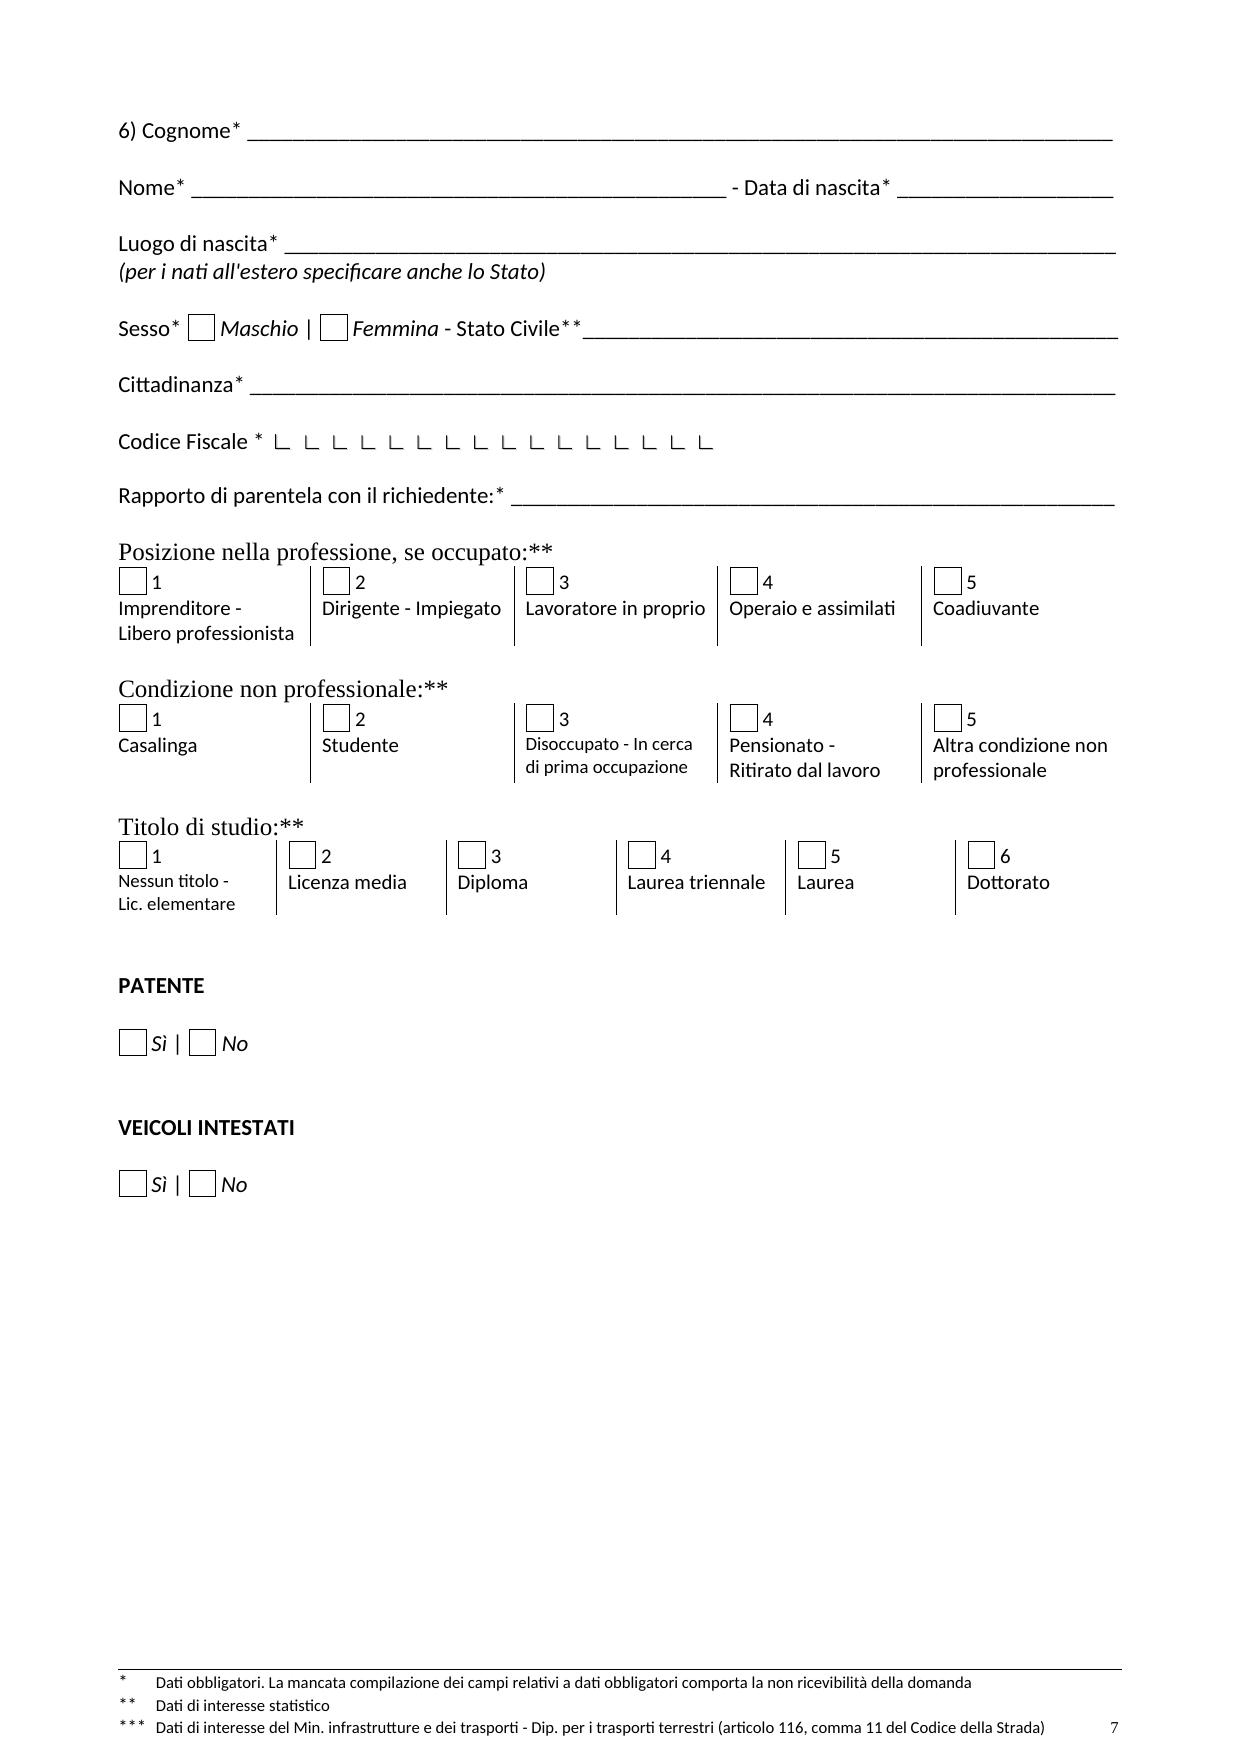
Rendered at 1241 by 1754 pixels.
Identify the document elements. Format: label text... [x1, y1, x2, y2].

table_header 2 Studente [311, 703, 514, 783]
text Titolo di studio:** [118, 812, 1122, 840]
table_header 3 Lavoratore in proprio [515, 566, 717, 646]
text Sì | No [118, 1028, 1122, 1057]
text Sesso* Maschio | Femmina - Stato Civile**_______________________________________________ [118, 313, 1122, 342]
table_header 4 Laurea triennale [617, 840, 785, 915]
table_header 1 Imprenditore - Libero professionista [107, 566, 310, 646]
table_header 3 Disoccupato - In cerca di prima occupazione [515, 703, 717, 783]
text Sì | No [118, 1169, 1122, 1198]
text Condizione non professionale:** [118, 674, 1122, 703]
table_header 1 Casalinga [107, 703, 310, 783]
text Cittadinanza* ____________________________________________________________________________ [118, 370, 1122, 398]
table_header 3 Diploma [447, 840, 616, 915]
table_header 2 Licenza media [277, 840, 446, 915]
table_header 4 Pensionato - Ritirato dal lavoro [718, 703, 921, 783]
table_header 5 Laurea [786, 840, 955, 915]
text Codice Fiscale * ∟ ∟ ∟ ∟ ∟ ∟ ∟ ∟ ∟ ∟ ∟ ∟ ∟ ∟ ∟ ∟ [118, 426, 1122, 455]
text PATENTE [118, 972, 1122, 1000]
text (per i nati all'estero specificare anche lo Stato) [118, 257, 1122, 285]
text Nome* _______________________________________________ - Data di nascita* ___________________ [118, 173, 1122, 201]
text Posizione nella professione, se occupato:** [118, 537, 1122, 566]
table_header 6 Dottorato [956, 840, 1125, 915]
text 6) Cognome* ____________________________________________________________________________ [118, 117, 1122, 145]
table_header 5 Coadiuvante [922, 566, 1125, 646]
text Luogo di nascita* _________________________________________________________________________ [118, 229, 1122, 257]
text Rapporto di parentela con il richiedente:* _____________________________________________________ [118, 481, 1122, 509]
text VEICOLI INTESTATI [118, 1113, 1122, 1141]
table_header 4 Operaio e assimilati [718, 566, 921, 646]
table_header 2 Dirigente - Impiegato [311, 566, 514, 646]
table_header 1 Nessun titolo - Lic. elementare [107, 840, 276, 915]
table_header 5 Altra condizione non professionale [922, 703, 1125, 783]
